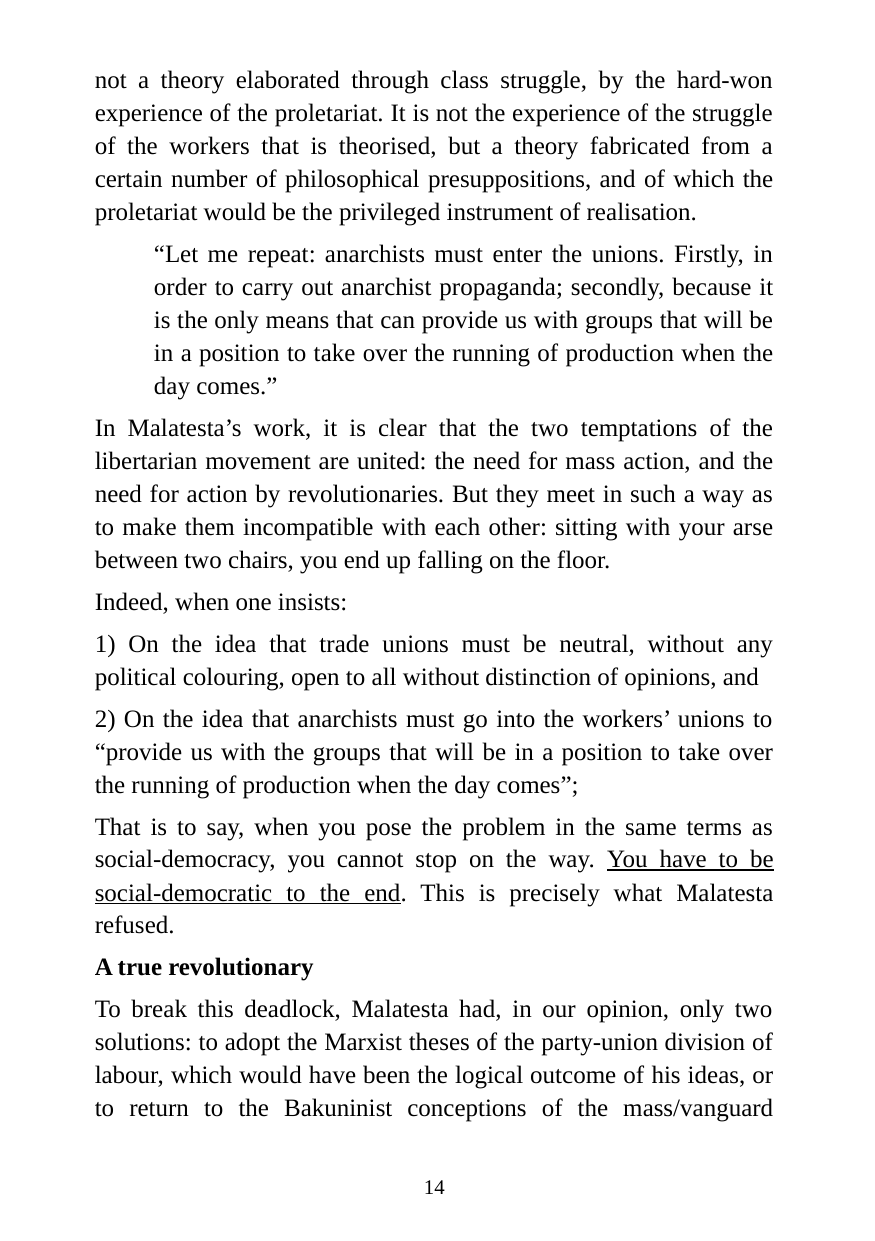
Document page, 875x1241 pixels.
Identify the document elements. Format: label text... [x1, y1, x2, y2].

text 1) On the idea that trade unions must be neutral, without any political colouring, open to all without distinction of opinions, and [94, 629, 774, 691]
text In Malatesta’s work, it is clear that the two temptations of the libertarian movement are united: the need for mass action, and the need for action by revolutionaries. But they meet in such a way as to make them incompatible with each other: sitting with your arse between two chairs, you end up falling on the floor. [94, 413, 774, 574]
text That is to say, when you pose the problem in the same terms as social-democracy, you cannot stop on the way. You have to be social-democratic to the end. This is precisely what Malatesta refused. [94, 812, 774, 939]
text To break this deadlock, Malatesta had, in our opinion, only two solutions: to adopt the Marxist theses of the party-union division of labour, which would have been the logical outcome of his ideas, or to return to the Bakuninist conceptions of the mass/vanguard [94, 994, 774, 1122]
text A true revolutionary [94, 952, 774, 981]
text “Let me repeat: anarchists must enter the unions. Firstly, in order to carry out anarchist propaganda; secondly, because it is the only means that can provide us with groups that will be in a position to take over the running of production when the day comes.” [154, 239, 774, 400]
text not a theory elaborated through class struggle, by the hard-won experience of the proletariat. It is not the experience of the struggle of the workers that is theorised, but a theory fabricated from a certain number of philosophical presuppositions, and of which the proletariat would be the privileged instrument of realisation. [94, 65, 774, 226]
text Indeed, when one insists: [94, 587, 774, 616]
text 2) On the idea that anarchists must go into the workers’ unions to “provide us with the groups that will be in a position to take over the running of production when the day comes”; [94, 704, 774, 798]
